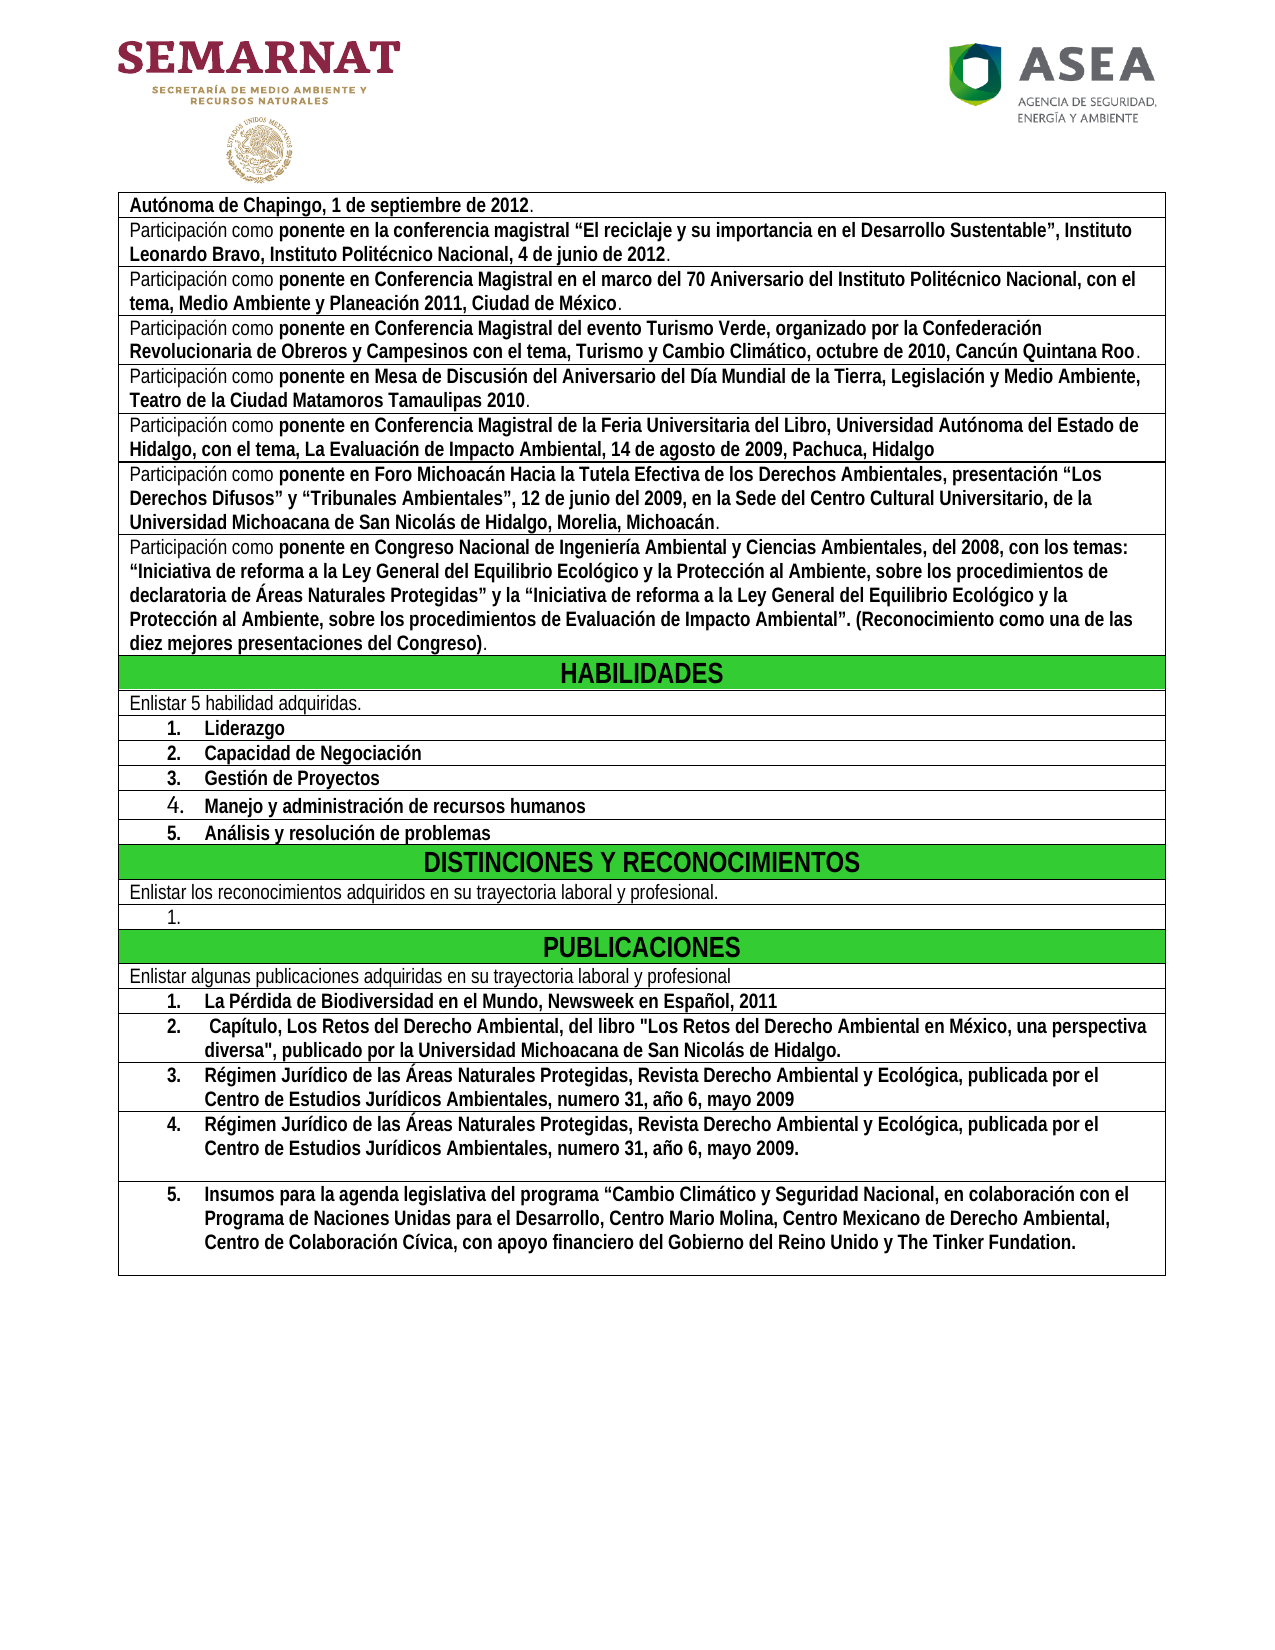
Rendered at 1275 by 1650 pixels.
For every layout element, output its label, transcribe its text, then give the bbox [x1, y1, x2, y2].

table_cell [119, 905, 1165, 929]
table_cell Insumos para la agenda legislativa del programa “Cambio Climático y Seguridad Nacional, en colaboración con el Programa de Naciones Unidas para el Desarrollo, Centro Mario Molina, Centro Mexicano de Derecho Ambiental, Centro de Colaboración Cívica, con apoyo financiero del Gobierno del Reino Unido y The Tinker Fundation. [119, 1182, 1165, 1275]
table_cell Participación como ponente en Mesa de Discusión del Aniversario del Día Mundial de la Tierra, Legislación y Medio Ambiente, Teatro de la Ciudad Matamoros Tamaulipas 2010. [119, 365, 1165, 412]
table_cell DISTINCIONES Y RECONOCIMIENTOS [119, 845, 1165, 879]
table_cell Enlistar los reconocimientos adquiridos en su trayectoria laboral y profesional. [119, 880, 1165, 904]
table_cell Participación como ponente en Foro Michoacán Hacia la Tutela Efectiva de los Derechos Ambientales, presentación “Los Derechos Difusos” y “Tribunales Ambientales”, 12 de junio del 2009, en la Sede del Centro Cultural Universitario, de la Universidad Michoacana de San Nicolás de Hidalgo, Morelia, Michoacán. [119, 463, 1165, 534]
table_cell PUBLICACIONES [119, 930, 1165, 963]
table_cell Liderazgo [119, 716, 1165, 739]
table_cell La Pérdida de Biodiversidad en el Mundo, Newsweek en Español, 2011 [119, 989, 1165, 1013]
table_cell Capacidad de Negociación [119, 741, 1165, 764]
table_cell Participación como ponente en Conferencia Magistral de la Feria Universitaria del Libro, Universidad Autónoma del Estado de Hidalgo, con el tema, La Evaluación de Impacto Ambiental, 14 de agosto de 2009, Pachuca, Hidalgo [119, 414, 1165, 461]
table_cell Autónoma de Chapingo, 1 de septiembre de 2012. [119, 193, 1165, 217]
table_cell Régimen Jurídico de las Áreas Naturales Protegidas, Revista Derecho Ambiental y Ecológica, publicada por el Centro de Estudios Jurídicos Ambientales, numero 31, año 6, mayo 2009. [119, 1112, 1165, 1181]
table_cell Participación como ponente en Conferencia Magistral del evento Turismo Verde, organizado por la Confederación Revolucionaria de Obreros y Campesinos con el tema, Turismo y Cambio Climático, octubre de 2010, Cancún Quintana Roo. [119, 316, 1165, 363]
table_cell Enlistar 5 habilidad adquiridas. [119, 691, 1165, 714]
table_cell Participación como ponente en Congreso Nacional de Ingeniería Ambiental y Ciencias Ambientales, del 2008, con los temas: “Iniciativa de reforma a la Ley General del Equilibrio Ecológico y la Protección al Ambiente, sobre los procedimientos de declaratoria de Áreas Naturales Protegidas” y la “Iniciativa de reforma a la Ley General del Equilibrio Ecológico y la Protección al Ambiente, sobre los procedimientos de Evaluación de Impacto Ambiental”. (Reconocimiento como una de las diez mejores presentaciones del Congreso). [119, 535, 1165, 655]
table_cell Enlistar algunas publicaciones adquiridas en su trayectoria laboral y profesional [119, 964, 1165, 988]
table_cell Gestión de Proyectos [119, 766, 1165, 789]
table_cell Manejo y administración de recursos humanos [119, 791, 1165, 819]
table_cell Participación como ponente en Conferencia Magistral en el marco del 70 Aniversario del Instituto Politécnico Nacional, con el tema, Medio Ambiente y Planeación 2011, Ciudad de México. [119, 267, 1165, 314]
table_cell Análisis y resolución de problemas [119, 820, 1165, 844]
table_cell HABILIDADES [119, 656, 1165, 689]
table_cell Participación como ponente en la conferencia magistral “El reciclaje y su importancia en el Desarrollo Sustentable”, Instituto Leonardo Bravo, Instituto Politécnico Nacional, 4 de junio de 2012. [119, 218, 1165, 266]
table_cell Régimen Jurídico de las Áreas Naturales Protegidas, Revista Derecho Ambiental y Ecológica, publicada por el Centro de Estudios Jurídicos Ambientales, numero 31, año 6, mayo 2009 [119, 1063, 1165, 1111]
table_cell Capítulo, Los Retos del Derecho Ambiental, del libro "Los Retos del Derecho Ambiental en México, una perspectiva diversa", publicado por la Universidad Michoacana de San Nicolás de Hidalgo. [119, 1014, 1165, 1062]
